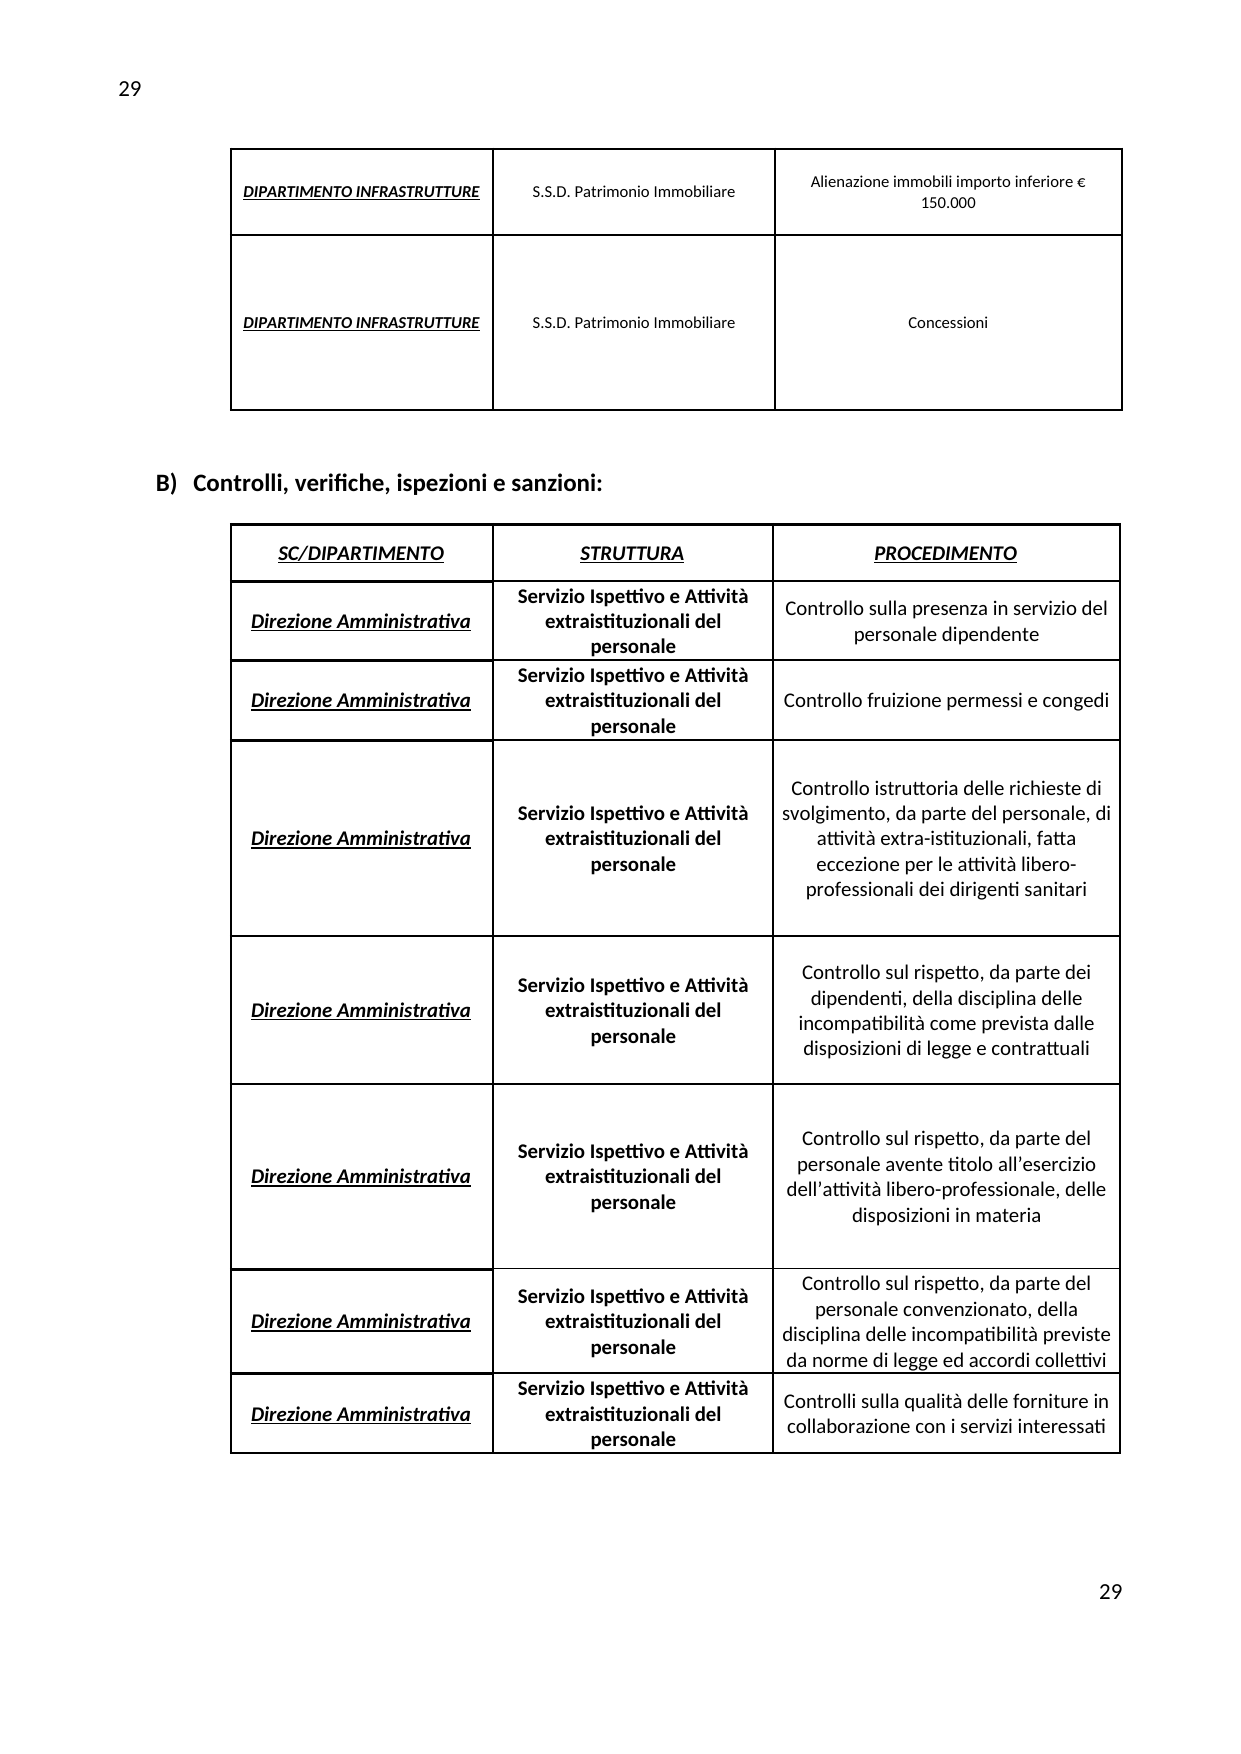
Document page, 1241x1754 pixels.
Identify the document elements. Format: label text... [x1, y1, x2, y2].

table_cell Servizio Ispettivo e Attività extraistituzionali del personale [494, 582, 772, 659]
table_cell Controllo sul rispetto, da parte dei dipendenti, della disciplina delle incompatibilità come prevista dalle disposizioni di legge e contrattuali [774, 937, 1119, 1083]
table_cell Servizio Ispettivo e Attività extraistituzionali del personale [494, 741, 772, 935]
table_cell S.S.D. Patrimonio Immobiliare [494, 150, 774, 234]
list Controlli, verifiche, ispezioni e sanzioni: [156, 467, 1122, 498]
table_cell Direzione Amministrativa [232, 583, 492, 659]
table_cell Direzione Amministrativa [232, 1375, 492, 1452]
table_header SC/DIPARTIMENTO [232, 526, 492, 580]
table_cell Controllo sul rispetto, da parte del personale convenzionato, della disciplina delle incompatibilità previste da norme di legge ed accordi collettivi [774, 1269, 1119, 1372]
table_cell DIPARTIMENTO INFRASTRUTTURE [232, 150, 492, 234]
table_cell Servizio Ispettivo e Attività extraistituzionali del personale [494, 1085, 772, 1267]
table_cell Direzione Amministrativa [232, 1085, 492, 1267]
table_cell Controllo sulla presenza in servizio del personale dipendente [774, 582, 1119, 659]
table_cell Direzione Amministrativa [232, 662, 492, 738]
table_cell S.S.D. Patrimonio Immobiliare [494, 236, 774, 409]
table_cell Servizio Ispettivo e Attività extraistituzionali del personale [494, 937, 772, 1083]
table_cell Servizio Ispettivo e Attività extraistituzionali del personale [494, 661, 772, 738]
table_header PROCEDIMENTO [774, 526, 1119, 580]
table_cell Servizio Ispettivo e Attività extraistituzionali del personale [494, 1269, 772, 1372]
table_cell Controllo fruizione permessi e congedi [774, 661, 1119, 738]
table_cell Concessioni [776, 236, 1121, 409]
table_cell Direzione Amministrativa [232, 742, 492, 935]
table_cell Direzione Amministrativa [232, 937, 492, 1083]
table_cell DIPARTIMENTO INFRASTRUTTURE [232, 236, 492, 409]
table_cell Controllo sul rispetto, da parte del personale avente titolo all’esercizio dell’attività libero-professionale, delle disposizioni in materia [774, 1085, 1119, 1267]
table_header STRUTTURA [494, 526, 772, 580]
table_cell Servizio Ispettivo e Attività extraistituzionali del personale [494, 1374, 772, 1452]
table_cell Direzione Amministrativa [232, 1271, 492, 1372]
table_cell Controlli sulla qualità delle forniture in collaborazione con i servizi interessati [774, 1374, 1119, 1452]
table_cell Alienazione immobili importo inferiore € 150.000 [776, 150, 1121, 234]
table_cell Controllo istruttoria delle richieste di svolgimento, da parte del personale, di attività extra-istituzionali, fatta eccezione per le attività libero-professionali dei dirigenti sanitari [774, 741, 1119, 935]
